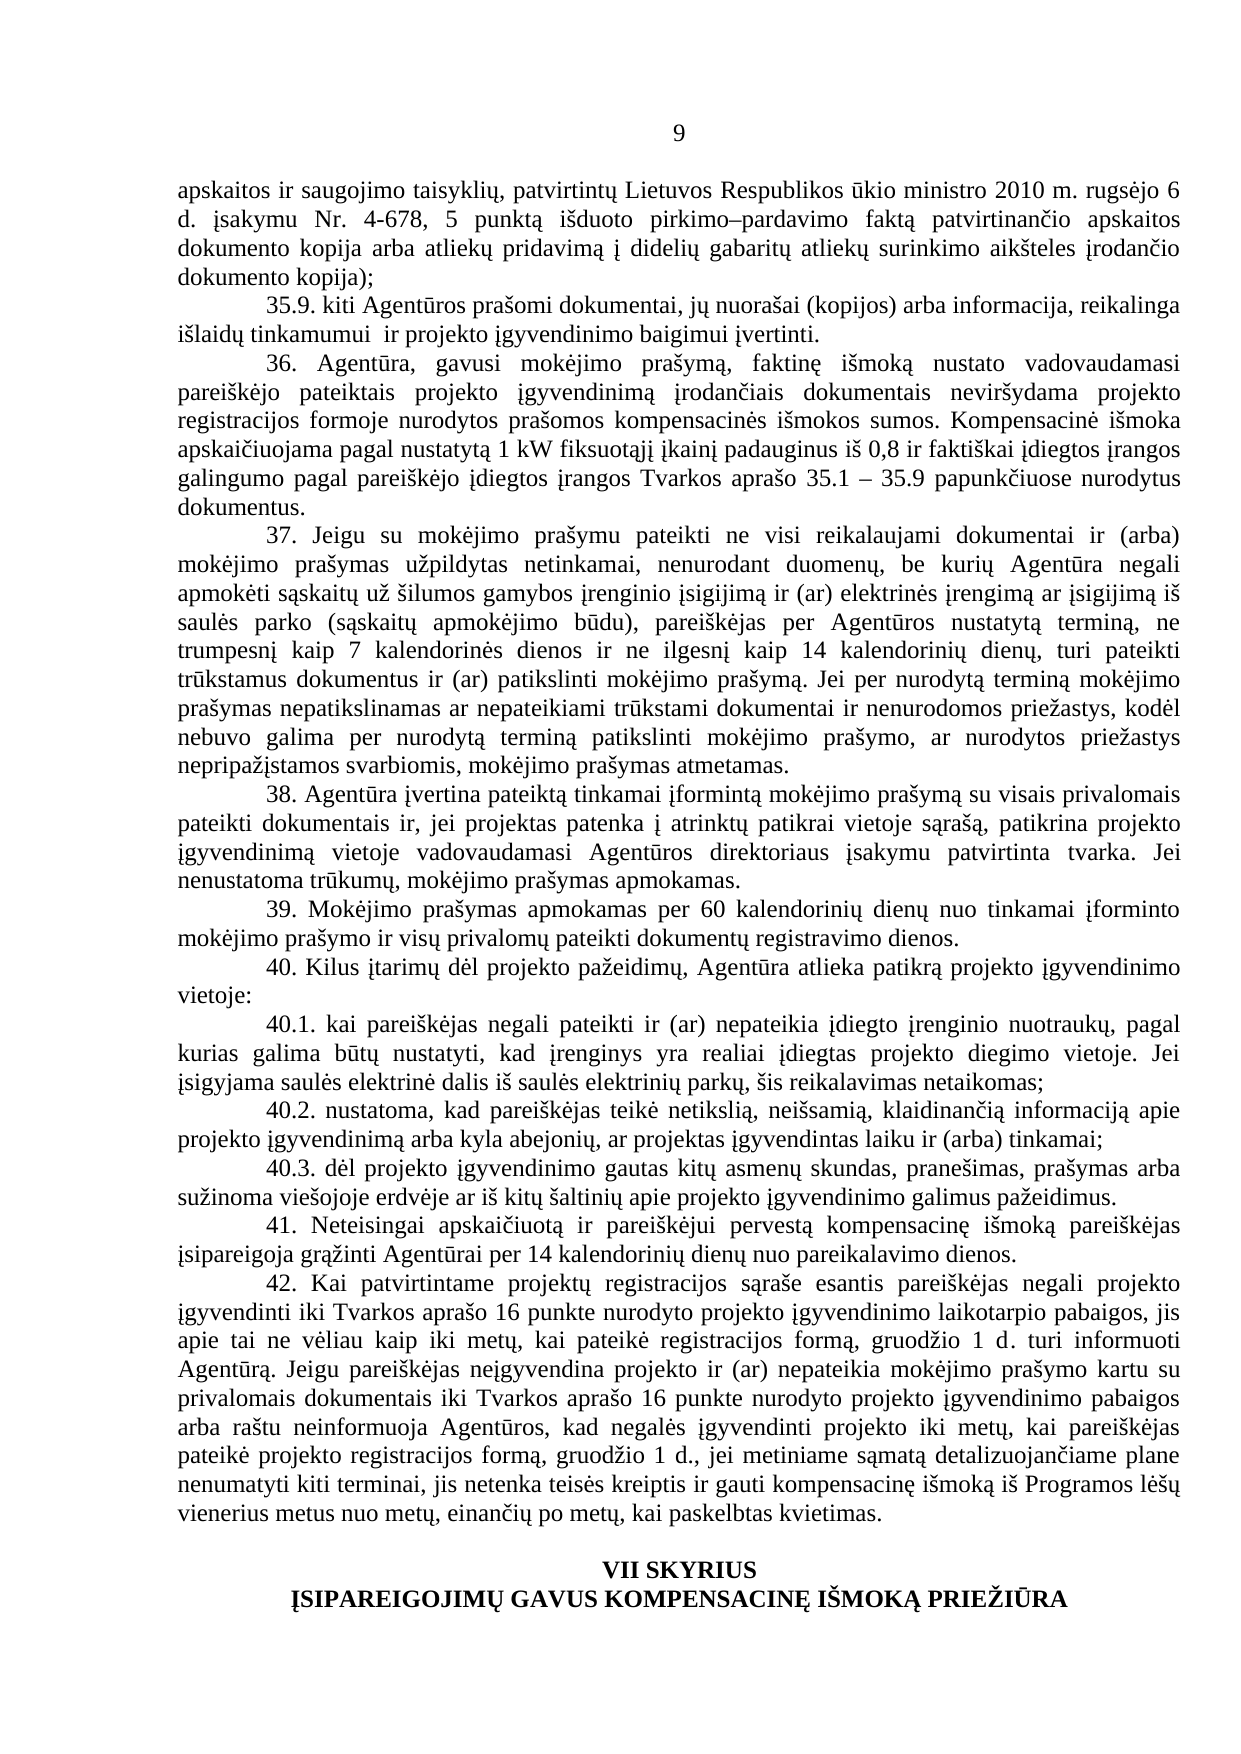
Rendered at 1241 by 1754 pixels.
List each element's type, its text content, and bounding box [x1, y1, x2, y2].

text apskaitos ir saugojimo taisyklių, patvirtintų Lietuvos Respublikos ūkio ministro 2010 m. rugsėjo 6 d. įsakymu Nr. 4-678, 5 punktą išduoto pirkimo–pardavimo faktą patvirtinančio apskaitos dokumento kopija arba atliekų pridavimą į didelių gabaritų atliekų surinkimo aikšteles įrodančio dokumento kopija); [177, 176, 1181, 291]
text 41. Neteisingai apskaičiuotą ir pareiškėjui pervestą kompensacinę išmoką pareiškėjas įsipareigoja grąžinti Agentūrai per 14 kalendorinių dienų nuo pareikalavimo dienos. [177, 1211, 1181, 1268]
text 40.2. nustatoma, kad pareiškėjas teikė netikslią, neišsamią, klaidinančią informaciją apie projekto įgyvendinimą arba kyla abejonių, ar projektas įgyvendintas laiku ir (arba) tinkamai; [177, 1096, 1181, 1153]
text VII SKYRIUS [177, 1556, 1181, 1584]
text ĮSIPAREIGOJIMŲ GAVUS KOMPENSACINĘ IŠMOKĄ PRIEŽIŪRA [177, 1584, 1181, 1613]
text 36. Agentūra, gavusi mokėjimo prašymą, faktinę išmoką nustato vadovaudamasi pareiškėjo pateiktais projekto įgyvendinimą įrodančiais dokumentais neviršydama projekto registracijos formoje nurodytos prašomos kompensacinės išmokos sumos. Kompensacinė išmoka apskaičiuojama pagal nustatytą 1 kW fiksuotąjį įkainį padauginus iš 0,8 ir faktiškai įdiegtos įrangos galingumo pagal pareiškėjo įdiegtos įrangos Tvarkos aprašo 35.1 – 35.9 papunkčiuose nurodytus dokumentus. [177, 348, 1181, 521]
text 35.9. kiti Agentūros prašomi dokumentai, jų nuorašai (kopijos) arba informacija, reikalinga išlaidų tinkamumui ir projekto įgyvendinimo baigimui įvertinti. [177, 291, 1181, 348]
text 40.1. kai pareiškėjas negali pateikti ir (ar) nepateikia įdiegto įrenginio nuotraukų, pagal kurias galima būtų nustatyti, kad įrenginys yra realiai įdiegtas projekto diegimo vietoje. Jei įsigyjama saulės elektrinė dalis iš saulės elektrinių parkų, šis reikalavimas netaikomas; [177, 1009, 1181, 1096]
text 40.3. dėl projekto įgyvendinimo gautas kitų asmenų skundas, pranešimas, prašymas arba sužinoma viešojoje erdvėje ar iš kitų šaltinių apie projekto įgyvendinimo galimus pažeidimus. [177, 1153, 1181, 1211]
text 37. Jeigu su mokėjimo prašymu pateikti ne visi reikalaujami dokumentai ir (arba) mokėjimo prašymas užpildytas netinkamai, nenurodant duomenų, be kurių Agentūra negali apmokėti sąskaitų už šilumos gamybos įrenginio įsigijimą ir (ar) elektrinės įrengimą ar įsigijimą iš saulės parko (sąskaitų apmokėjimo būdu), pareiškėjas per Agentūros nustatytą terminą, ne trumpesnį kaip 7 kalendorinės dienos ir ne ilgesnį kaip 14 kalendorinių dienų, turi pateikti trūkstamus dokumentus ir (ar) patikslinti mokėjimo prašymą. Jei per nurodytą terminą mokėjimo prašymas nepatikslinamas ar nepateikiami trūkstami dokumentai ir nenurodomos priežastys, kodėl nebuvo galima per nurodytą terminą patikslinti mokėjimo prašymo, ar nurodytos priežastys nepripažįstamos svarbiomis, mokėjimo prašymas atmetamas. [177, 521, 1181, 779]
text 40. Kilus įtarimų dėl projekto pažeidimų, Agentūra atlieka patikrą projekto įgyvendinimo vietoje: [177, 952, 1181, 1009]
text 38. Agentūra įvertina pateiktą tinkamai įformintą mokėjimo prašymą su visais privalomais pateikti dokumentais ir, jei projektas patenka į atrinktų patikrai vietoje sąrašą, patikrina projekto įgyvendinimą vietoje vadovaudamasi Agentūros direktoriaus įsakymu patvirtinta tvarka. Jei nenustatoma trūkumų, mokėjimo prašymas apmokamas. [177, 779, 1181, 894]
text 42. Kai patvirtintame projektų registracijos sąraše esantis pareiškėjas negali projekto įgyvendinti iki Tvarkos aprašo 16 punkte nurodyto projekto įgyvendinimo laikotarpio pabaigos, jis apie tai ne vėliau kaip iki metų, kai pateikė registracijos formą, gruodžio 1 d. turi informuoti Agentūrą. Jeigu pareiškėjas neįgyvendina projekto ir (ar) nepateikia mokėjimo prašymo kartu su privalomais dokumentais iki Tvarkos aprašo 16 punkte nurodyto projekto įgyvendinimo pabaigos arba raštu neinformuoja Agentūros, kad negalės įgyvendinti projekto iki metų, kai pareiškėjas pateikė projekto registracijos formą, gruodžio 1 d., jei metiniame sąmatą detalizuojančiame plane nenumatyti kiti terminai, jis netenka teisės kreiptis ir gauti kompensacinę išmoką iš Programos lėšų vienerius metus nuo metų, einančių po metų, kai paskelbtas kvietimas. [177, 1268, 1181, 1527]
text 39. Mokėjimo prašymas apmokamas per 60 kalendorinių dienų nuo tinkamai įforminto mokėjimo prašymo ir visų privalomų pateikti dokumentų registravimo dienos. [177, 894, 1181, 952]
